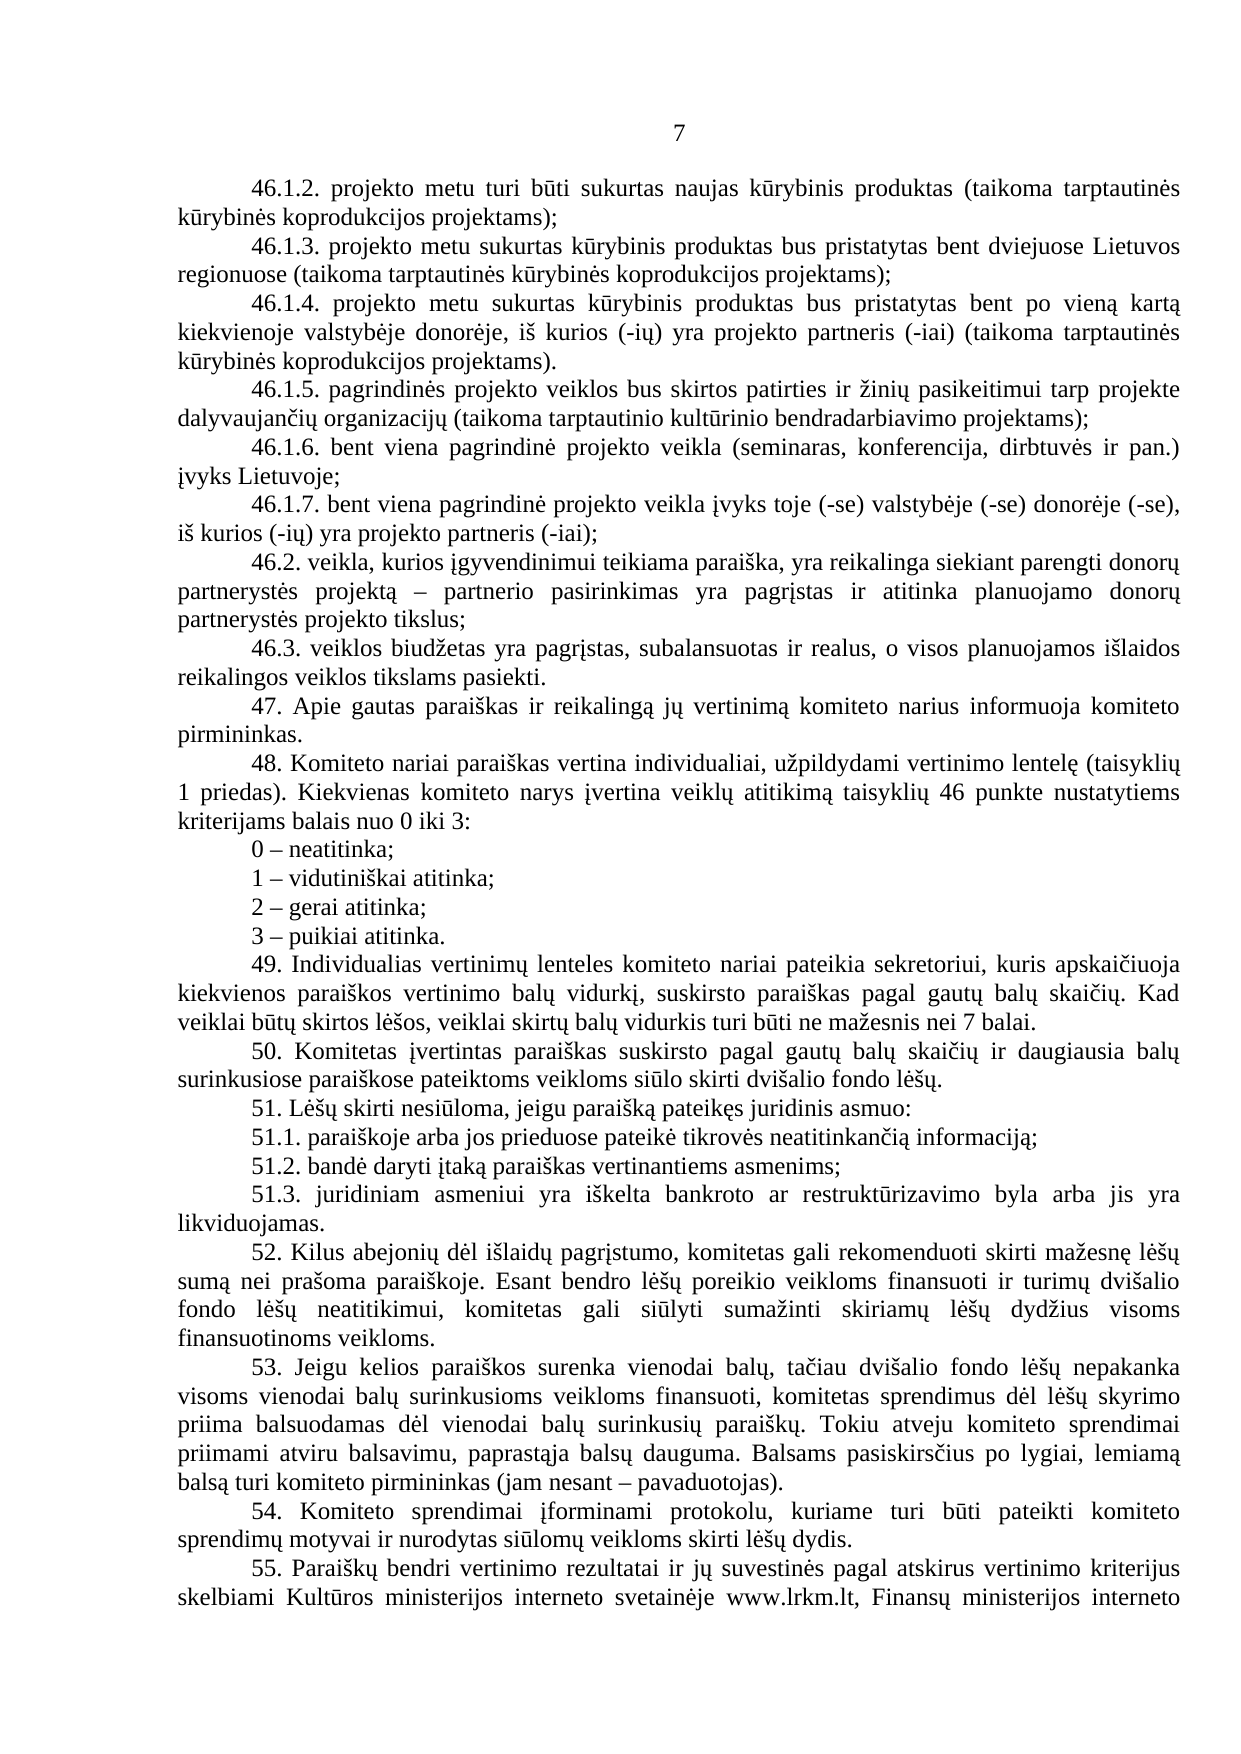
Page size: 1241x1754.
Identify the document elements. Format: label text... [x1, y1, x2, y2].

text 46.1.3. projekto metu sukurtas kūrybinis produktas bus pristatytas bent dviejuose Lietuvos regionuose (taikoma tarptautinės kūrybinės koprodukcijos projektams); [177, 231, 1181, 288]
text 46.1.6. bent viena pagrindinė projekto veikla (seminaras, konferencija, dirbtuvės ir pan.) įvyks Lietuvoje; [177, 432, 1181, 489]
text 51. Lėšų skirti nesiūloma, jeigu paraišką pateikęs juridinis asmuo: [177, 1093, 1181, 1122]
text 46.2. veikla, kurios įgyvendinimui teikiama paraiška, yra reikalinga siekiant parengti donorų partnerystės projektą – partnerio pasirinkimas yra pagrįstas ir atitinka planuojamo donorų partnerystės projekto tikslus; [177, 547, 1181, 633]
text 3 – puikiai atitinka. [177, 921, 1181, 949]
text 53. Jeigu kelios paraiškos surenka vienodai balų, tačiau dvišalio fondo lėšų nepakanka visoms vienodai balų surinkusioms veikloms finansuoti, komitetas sprendimus dėl lėšų skyrimo priima balsuodamas dėl vienodai balų surinkusių paraiškų. Tokiu atveju komiteto sprendimai priimami atviru balsavimu, paprastąja balsų dauguma. Balsams pasiskirsčius po lygiai, lemiamą balsą turi komiteto pirmininkas (jam nesant – pavaduotojas). [177, 1352, 1181, 1496]
text 47. Apie gautas paraiškas ir reikalingą jų vertinimą komiteto narius informuoja komiteto pirmininkas. [177, 691, 1181, 748]
text 48. Komiteto nariai paraiškas vertina individualiai, užpildydami vertinimo lentelę (taisyklių 1 priedas). Kiekvienas komiteto narys įvertina veiklų atitikimą taisyklių 46 punkte nustatytiems kriterijams balais nuo 0 iki 3: [177, 748, 1181, 834]
text 0 – neatitinka; [177, 834, 1181, 863]
text 55. Paraiškų bendri vertinimo rezultatai ir jų suvestinės pagal atskirus vertinimo kriterijus skelbiami Kultūros ministerijos interneto svetainėje www.lrkm.lt, Finansų ministerijos interneto [177, 1553, 1181, 1611]
text 1 – vidutiniškai atitinka; [177, 863, 1181, 892]
text 46.1.4. projekto metu sukurtas kūrybinis produktas bus pristatytas bent po vieną kartą kiekvienoje valstybėje donorėje, iš kurios (-ių) yra projekto partneris (-iai) (taikoma tarptautinės kūrybinės koprodukcijos projektams). [177, 288, 1181, 374]
text 46.1.5. pagrindinės projekto veiklos bus skirtos patirties ir žinių pasikeitimui tarp projekte dalyvaujančių organizacijų (taikoma tarptautinio kultūrinio bendradarbiavimo projektams); [177, 374, 1181, 432]
text 49. Individualias vertinimų lenteles komiteto nariai pateikia sekretoriui, kuris apskaičiuoja kiekvienos paraiškos vertinimo balų vidurkį, suskirsto paraiškas pagal gautų balų skaičių. Kad veiklai būtų skirtos lėšos, veiklai skirtų balų vidurkis turi būti ne mažesnis nei 7 balai. [177, 949, 1181, 1036]
text 51.1. paraiškoje arba jos prieduose pateikė tikrovės neatitinkančią informaciją; [177, 1122, 1181, 1151]
text 51.3. juridiniam asmeniui yra iškelta bankroto ar restruktūrizavimo byla arba jis yra likviduojamas. [177, 1179, 1181, 1237]
text 46.1.7. bent viena pagrindinė projekto veikla įvyks toje (-se) valstybėje (-se) donorėje (-se), iš kurios (-ių) yra projekto partneris (-iai); [177, 489, 1181, 547]
text 46.3. veiklos biudžetas yra pagrįstas, subalansuotas ir realus, o visos planuojamos išlaidos reikalingos veiklos tikslams pasiekti. [177, 633, 1181, 691]
text 51.2. bandė daryti įtaką paraiškas vertinantiems asmenims; [177, 1151, 1181, 1179]
text 46.1.2. projekto metu turi būti sukurtas naujas kūrybinis produktas (taikoma tarptautinės kūrybinės koprodukcijos projektams); [177, 173, 1181, 231]
text 54. Komiteto sprendimai įforminami protokolu, kuriame turi būti pateikti komiteto sprendimų motyvai ir nurodytas siūlomų veikloms skirti lėšų dydis. [177, 1496, 1181, 1553]
text 52. Kilus abejonių dėl išlaidų pagrįstumo, komitetas gali rekomenduoti skirti mažesnę lėšų sumą nei prašoma paraiškoje. Esant bendro lėšų poreikio veikloms finansuoti ir turimų dvišalio fondo lėšų neatitikimui, komitetas gali siūlyti sumažinti skiriamų lėšų dydžius visoms finansuotinoms veikloms. [177, 1237, 1181, 1352]
text 2 – gerai atitinka; [177, 892, 1181, 921]
text 50. Komitetas įvertintas paraiškas suskirsto pagal gautų balų skaičių ir daugiausia balų surinkusiose paraiškose pateiktoms veikloms siūlo skirti dvišalio fondo lėšų. [177, 1036, 1181, 1093]
